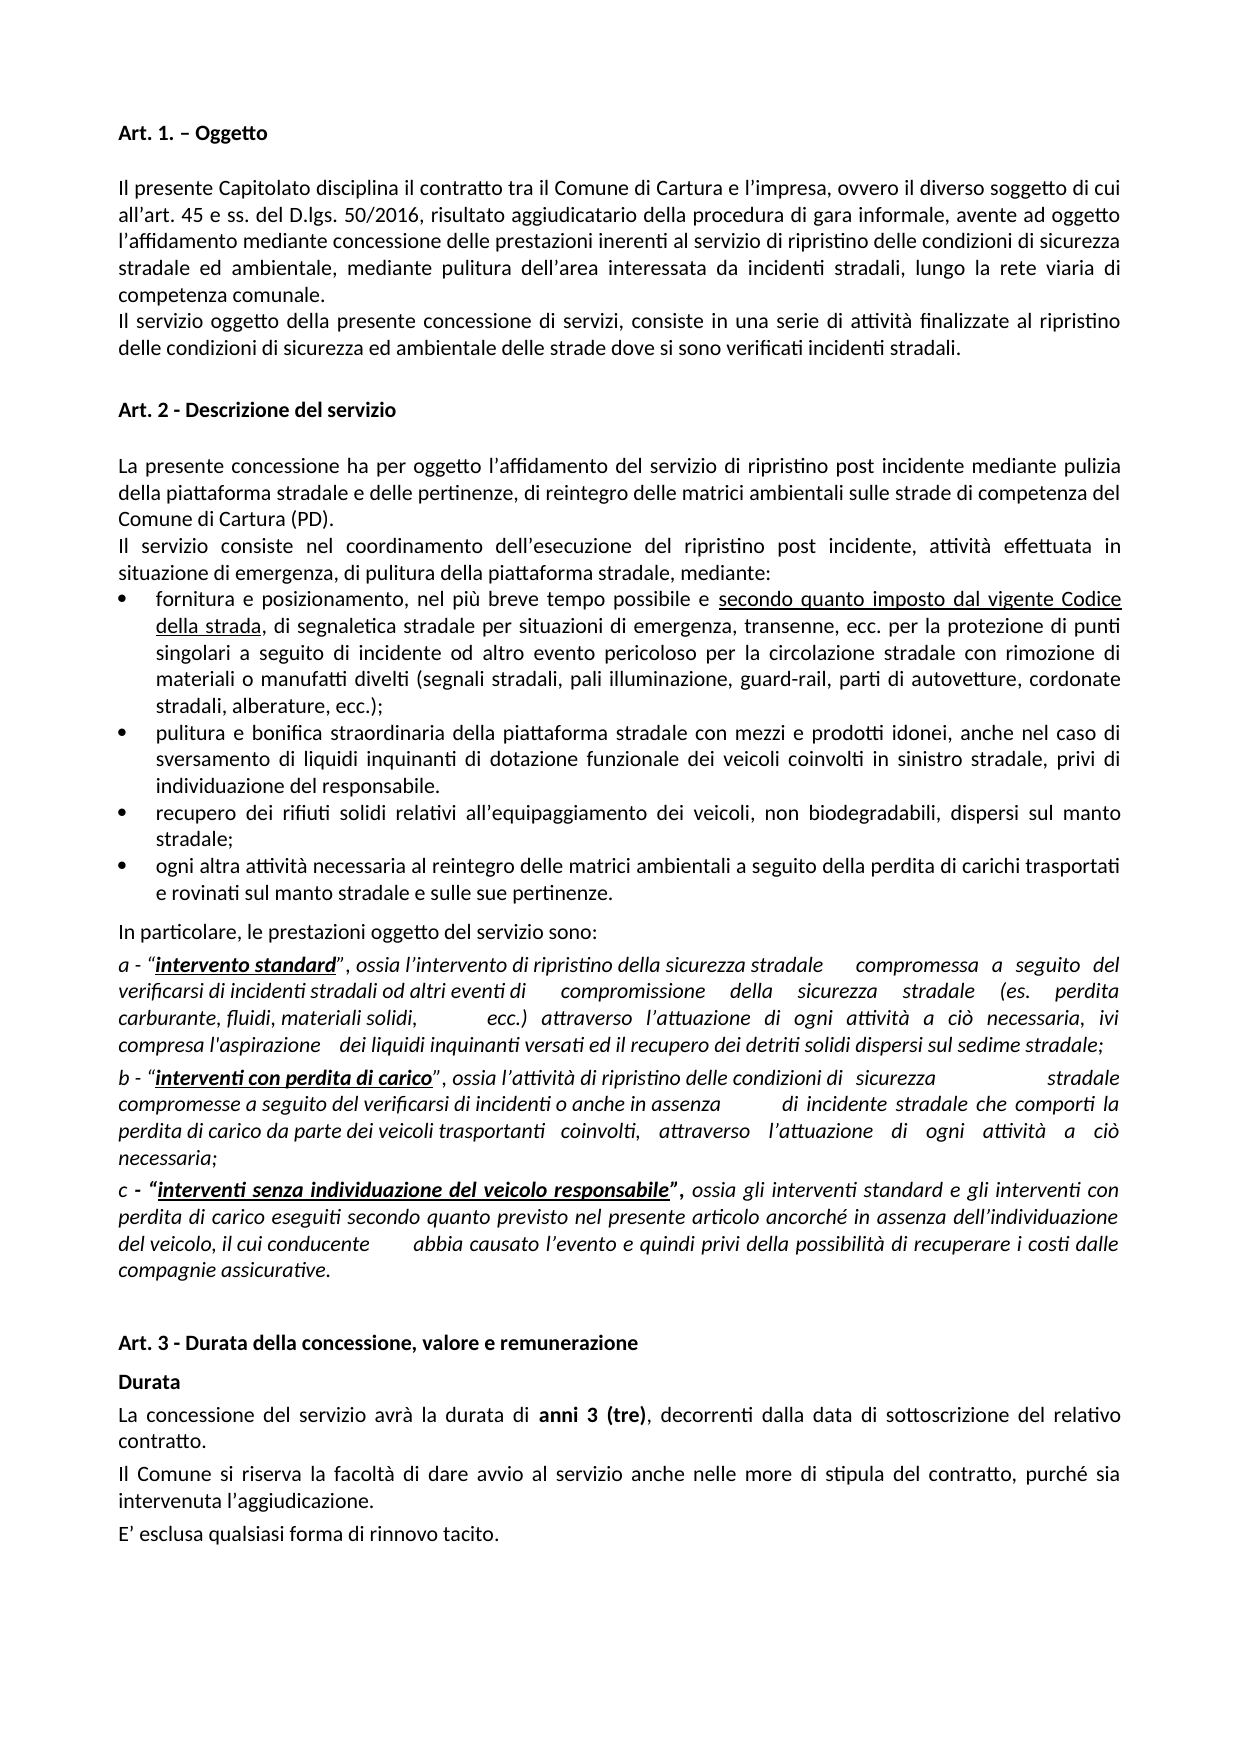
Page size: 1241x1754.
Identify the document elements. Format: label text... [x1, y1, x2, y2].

subtitle Art. 2 - Descrizione del servizio [118, 387, 1122, 425]
list pulitura e bonifica straordinaria della piattaforma stradale con mezzi e prodotti idonei, anche nel caso di sversamento di liquidi inquinanti di dotazione funzionale dei veicoli coinvolti in sinistro stradale, privi di individuazione del responsabile. [118, 719, 1122, 799]
text c - “interventi senza individuazione del veicolo responsabile”, ossia gli interventi standard e gli interventi con perdita di carico eseguiti secondo quanto previsto nel presente articolo ancorché in assenza dell’individuazione del veicolo, il cui conducente abbia causato l’evento e quindi privi della possibilità di recuperare i costi dalle compagnie assicurative. [118, 1177, 1122, 1283]
text a - “intervento standard”, ossia l’intervento di ripristino della sicurezza stradale compromessa a seguito del verificarsi di incidenti stradali od altri eventi di compromissione della sicurezza stradale (es. perdita carburante, fluidi, materiali solidi, ecc.) attraverso l’attuazione di ogni attività a ciò necessaria, ivi compresa l'aspirazione dei liquidi inquinanti versati ed il recupero dei detriti solidi dispersi sul sedime stradale; [118, 951, 1122, 1057]
text Il servizio oggetto della presente concessione di servizi, consiste in una serie di attività finalizzate al ripristino delle condizioni di sicurezza ed ambientale delle strade dove si sono verificati incidenti stradali. [118, 307, 1122, 361]
text Il servizio consiste nel coordinamento dell’esecuzione del ripristino post incidente, attività effettuata in situazione di emergenza, di pulitura della piattaforma stradale, mediante: [118, 532, 1122, 585]
text E’ esclusa qualsiasi forma di rinnovo tacito. [118, 1520, 1122, 1547]
list recupero dei rifiuti solidi relativi all’equipaggiamento dei veicoli, non biodegradabili, dispersi sul manto stradale; [118, 799, 1122, 852]
text La presente concessione ha per oggetto l’affidamento del servizio di ripristino post incidente mediante pulizia della piattaforma stradale e delle pertinenze, di reintegro delle matrici ambientali sulle strade di competenza del Comune di Cartura (PD). [118, 452, 1122, 532]
subtitle Art. 1. – Oggetto [118, 109, 1122, 147]
subtitle Art. 3 - Durata della concessione, valore e remunerazione [118, 1329, 1122, 1355]
text Durata [118, 1368, 1122, 1394]
text Il Comune si riserva la facoltà di dare avvio al servizio anche nelle more di stipula del contratto, purché sia intervenuta l’aggiudicazione. [118, 1460, 1122, 1514]
list fornitura e posizionamento, nel più breve tempo possibile e secondo quanto imposto dal vigente Codice della strada, di segnaletica stradale per situazioni di emergenza, transenne, ecc. per la protezione di punti singolari a seguito di incidente od altro evento pericoloso per la circolazione stradale con rimozione di materiali o manufatti divelti (segnali stradali, pali illuminazione, guard-rail, parti di autovetture, cordonate stradali, alberature, ecc.); [118, 585, 1122, 719]
text b - “interventi con perdita di carico”, ossia l’attività di ripristino delle condizioni di sicurezza stradale compromesse a seguito del verificarsi di incidenti o anche in assenza di incidente stradale che comporti la perdita di carico da parte dei veicoli trasportanti coinvolti, attraverso l’attuazione di ogni attività a ciò necessaria; [118, 1064, 1122, 1170]
text Il presente Capitolato disciplina il contratto tra il Comune di Cartura e l’impresa, ovvero il diverso soggetto di cui all’art. 45 e ss. del D.lgs. 50/2016, risultato aggiudicatario della procedura di gara informale, avente ad oggetto l’affidamento mediante concessione delle prestazioni inerenti al servizio di ripristino delle condizioni di sicurezza stradale ed ambientale, mediante pulitura dell’area interessata da incidenti stradali, lungo la rete viaria di competenza comunale. [118, 174, 1122, 307]
text La concessione del servizio avrà la durata di anni 3 (tre), decorrenti dalla data di sottoscrizione del relativo contratto. [118, 1401, 1122, 1454]
text In particolare, le prestazioni oggetto del servizio sono: [118, 918, 1122, 944]
list ogni altra attività necessaria al reintegro delle matrici ambientali a seguito della perdita di carichi trasportati e rovinati sul manto stradale e sulle sue pertinenze. [118, 852, 1122, 905]
